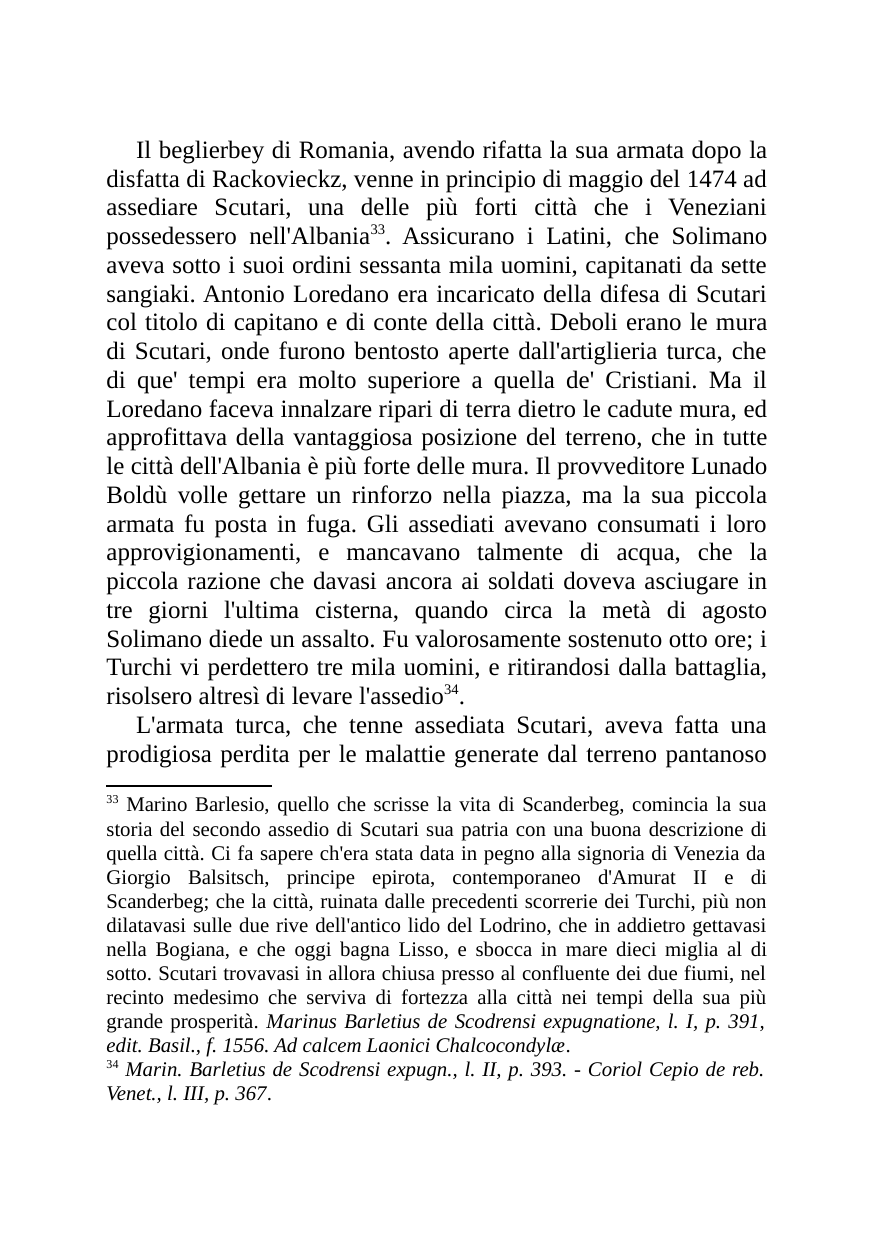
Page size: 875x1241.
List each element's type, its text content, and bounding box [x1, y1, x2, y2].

text Marino Barlesio, quello che scrisse la vita di Scanderbeg, comincia la sua storia del secondo assedio di Scutari sua patria con una buona descrizione di quella città. Ci fa sapere ch'era stata data in pegno alla signoria di Venezia da Giorgio Balsitsch, principe epirota, contemporaneo d'Amurat II e di Scanderbeg; che la città, ruinata dalle precedenti scorrerie dei Turchi, più non dilatavasi sulle due rive dell'antico lido del Lodrino, che in addietro gettavasi nella Bogiana, e che oggi bagna Lisso, e sbocca in mare dieci miglia al di sotto. Scutari trovavasi in allora chiusa presso al confluente dei due fiumi, nel recinto medesimo che serviva di fortezza alla città nei tempi della sua più grande prosperità. Marinus Barletius de Scodrensi expugnatione, l. I, p. 391, edit. Basil., f. 1556. Ad calcem Laonici Chalcocondylæ. [106, 792, 768, 1057]
text Il beglierbey di Romania, avendo rifatta la sua armata dopo la disfatta di Rackovieckz, venne in principio di maggio del 1474 ad assediare Scutari, una delle più forti città che i Veneziani possedessero nell'Albania. Assicurano i Latini, che Solimano aveva sotto i suoi ordini sessanta mila uomini, capitanati da sette sangiaki. Antonio Loredano era incaricato della difesa di Scutari col titolo di capitano e di conte della città. Deboli erano le mura di Scutari, onde furono bentosto aperte dall'artiglieria turca, che di que' tempi era molto superiore a quella de' Cristiani. Ma il Loredano faceva innalzare ripari di terra dietro le cadute mura, ed approfittava della vantaggiosa posizione del terreno, che in tutte le città dell'Albania è più forte delle mura. Il provveditore Lunado Boldù volle gettare un rinforzo nella piazza, ma la sua piccola armata fu posta in fuga. Gli assediati avevano consumati i loro approvigionamenti, e mancavano talmente di acqua, che la piccola razione che davasi ancora ai soldati doveva asciugare in tre giorni l'ultima cisterna, quando circa la metà di agosto Solimano diede un assalto. Fu valorosamente sostenuto otto ore; i Turchi vi perdettero tre mila uomini, e ritirandosi dalla battaglia, risolsero altresì di levare l'assedio. [106, 135, 768, 710]
text Marin. Barletius de Scodrensi expugn., l. II, p. 393. - Coriol Cepio de reb. Venet., l. III, p. 367. [106, 1057, 768, 1105]
text L'armata turca, che tenne assediata Scutari, aveva fatta una prodigiosa perdita per le malattie generate dal terreno pantanoso [106, 710, 768, 767]
